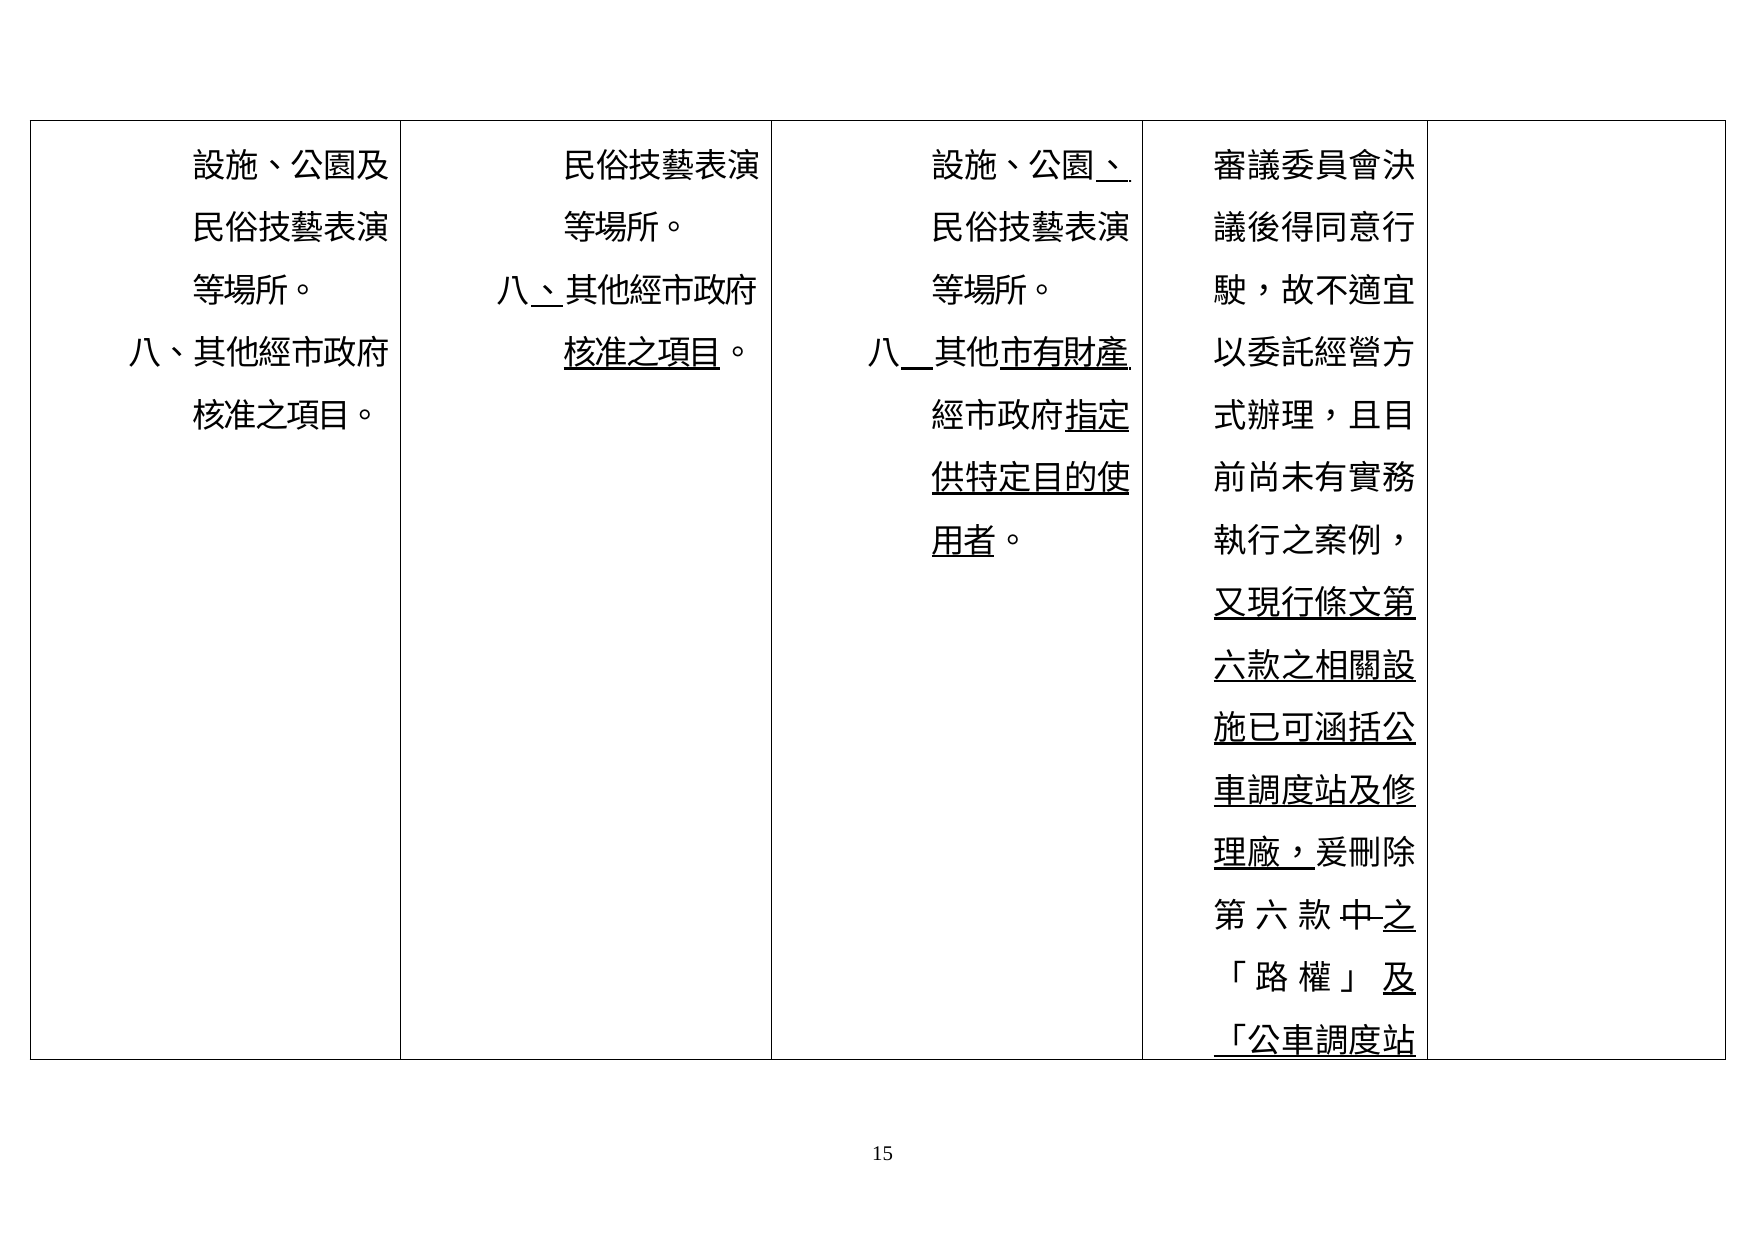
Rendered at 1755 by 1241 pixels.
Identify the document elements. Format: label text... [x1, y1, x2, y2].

table_cell 一、 條次變更遞移。 二、 第一款依幼兒教育及照顧法第三條規定，將現行條文第一款之「幼稚園」修正為「幼兒園」文字。 三、 其餘條款依「法規及行政規則格式撰寫原則」酌修標點符號及文字。 四三、依大眾運輸使用道路優先及專用辦法第二條規定，大眾運輸使用道路之優先及專用制度，指陸上非軌道運輸之市區及公路汽車客運業營業車輛，經由專用路權之提供及交通管制措施之配合，獲得優先通行之措施。查現行市區及公路汽車路權係由客運業者向本市公共運輸處申請，經路線審議委員會決議後得同意行駛，故不適宜以委託經營方式辦理，且目前尚未有實務執行之案例，又現行條文第六款之相關設施已可涵括公車調度站及修理廠，爰刪除第六款中之「路權」及「公車調度站及修理廠」等字，並依上開規定用語酌作修文字修正，又相關設施已可涵括公車調度站及修理廠，故刪除文字。 五四、查第八款實為非屬第一款至第七款項目，須經市政府核准後始得辦理委託經營管理之項目，故修正第八款文字酌修，以求明確。 五、依現行法制體例，法規款次應於數字右方加具頓號，再接續規定內容，爰於現行條文各款款次後加具頓號，其餘酌作文字修正。 [1143, 121, 1427, 1059]
table_cell 民俗技藝表演等場所。 八、其他經市政府核准之項目。 [401, 121, 771, 1059]
table_cell 設施、公園及民俗技藝表演等場所。 八、其他經市政府核准之項目。 [31, 121, 400, 1059]
table_cell 設施、公園、民俗技藝表演等場所。 八 其他市有財產經市政府指定供特定目的使用者。 [772, 121, 1142, 1059]
table_cell 一、財政局修正條文酌作文字修正。 二、參考財政局就本局針對本自治條例所提意見之回應表，現行條文第八款係指非屬第一款至第七款項目者，其他經市政府核准後始得辦理委託經營之項目，故修正財政局修正說明第五點，以期明確。其餘修正說明酌作文字修正。 [1428, 121, 1725, 1059]
